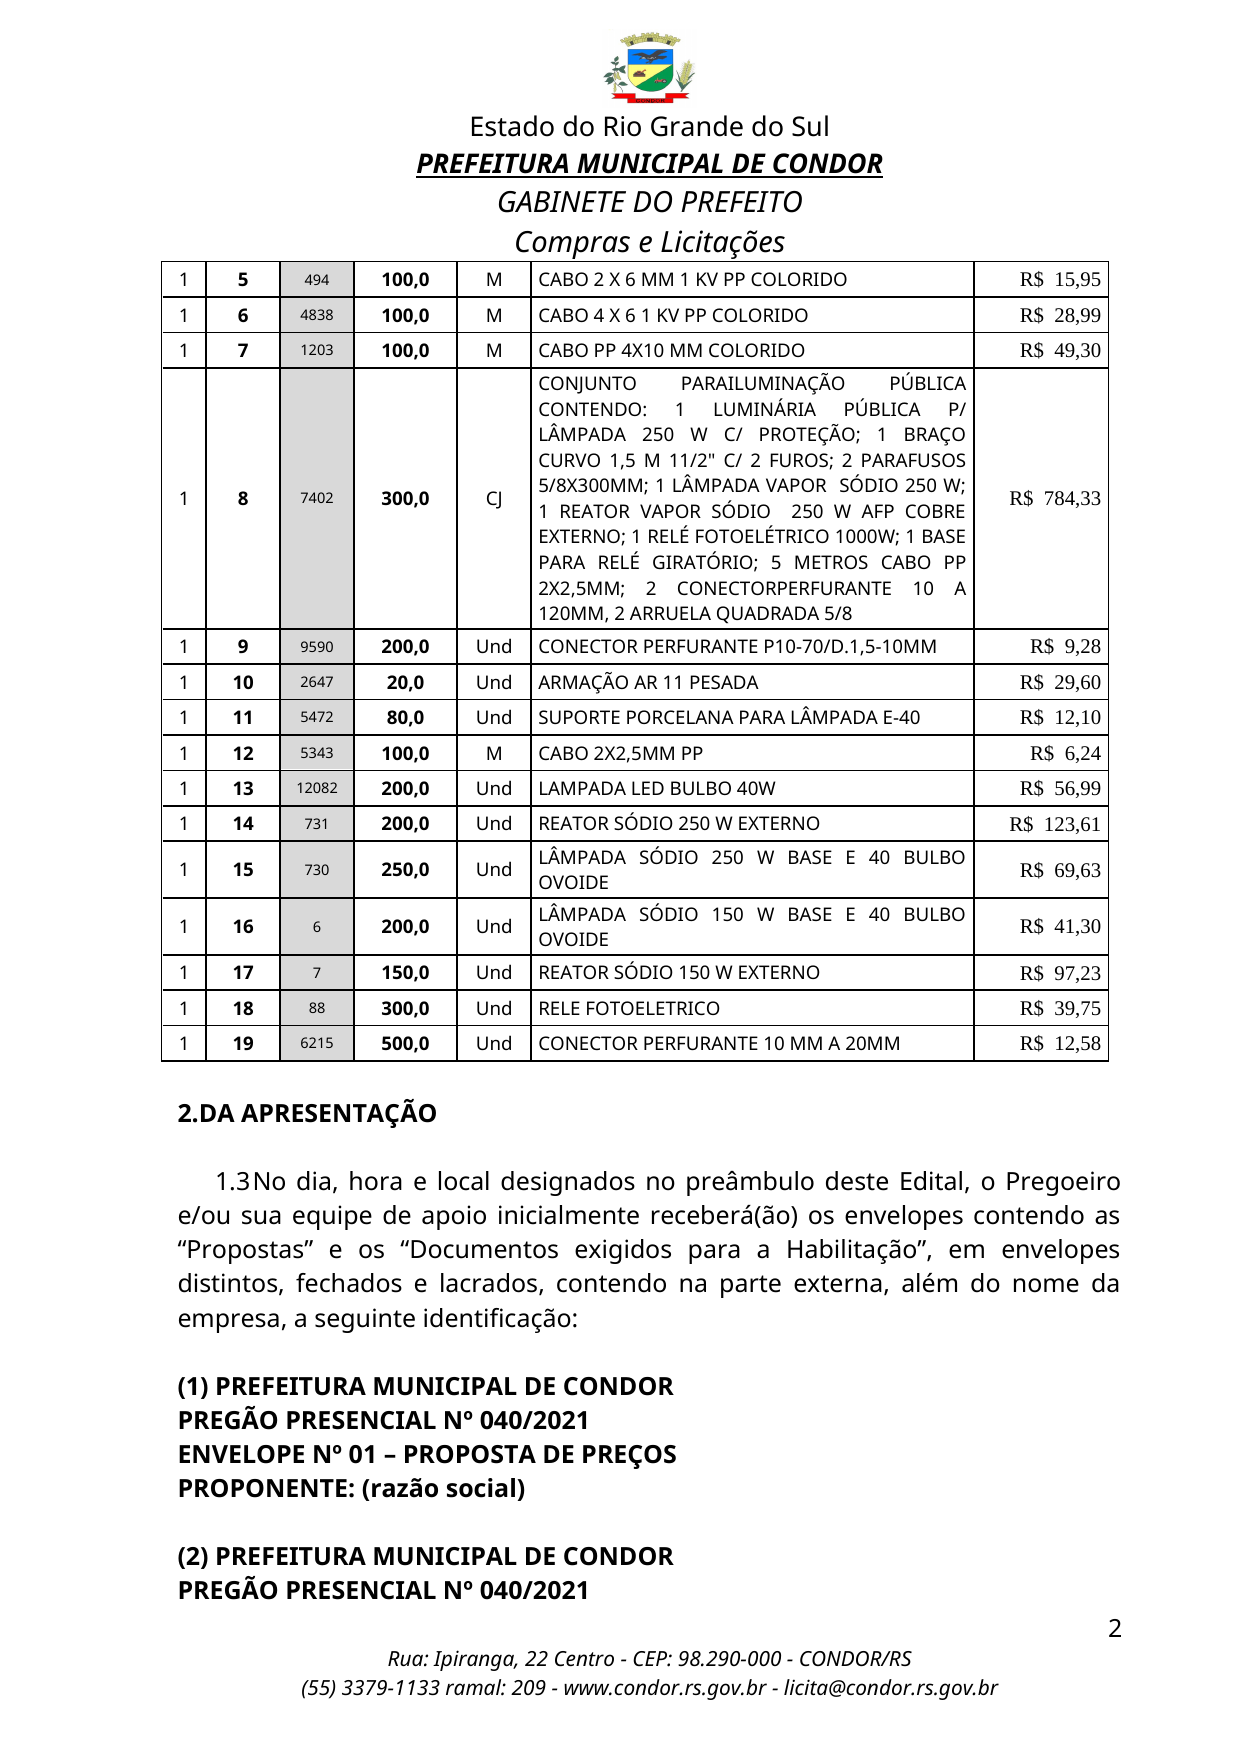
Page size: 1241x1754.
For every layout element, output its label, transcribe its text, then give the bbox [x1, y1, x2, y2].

table_cell M [458, 298, 530, 332]
table_cell R$ 29,60 [975, 665, 1108, 699]
table_cell R$ 56,99 [975, 771, 1108, 805]
table_cell 1 [162, 898, 205, 954]
table_cell 1 [162, 806, 205, 840]
table_cell R$ 12,10 [975, 700, 1108, 734]
table_cell CABO 4 X 6 1 KV PP COLORIDO [532, 298, 973, 332]
table_cell Und [458, 991, 530, 1025]
table_cell Und [458, 807, 530, 840]
text PREGÃO PRESENCIAL Nº 040/2021 [177, 1573, 1122, 1607]
table_cell 100,0 [355, 333, 456, 367]
table_cell 5343 [281, 736, 353, 769]
table_cell 500,0 [355, 1026, 456, 1060]
table_cell Und [458, 842, 530, 897]
text (2) PREFEITURA MUNICIPAL DE CONDOR [177, 1539, 1122, 1573]
table_cell Und [458, 956, 530, 989]
table_cell 20,0 [355, 665, 456, 699]
table_cell 5472 [281, 700, 353, 734]
table_cell ARMAÇÃO AR 11 PESADA [532, 665, 973, 699]
table_cell R$ 6,24 [975, 736, 1108, 769]
table_cell 300,0 [355, 991, 456, 1025]
table_cell Und [458, 700, 530, 734]
table_cell RELE FOTOELETRICO [532, 991, 973, 1025]
table_cell 6215 [281, 1026, 353, 1060]
table_cell CABO 2 X 6 MM 1 KV PP COLORIDO [532, 262, 973, 296]
table_cell R$ 784,33 [975, 369, 1108, 628]
table_cell 200,0 [355, 630, 456, 663]
table_cell 7 [281, 956, 353, 989]
table_cell 4838 [281, 298, 353, 332]
table_cell R$ 123,61 [975, 807, 1108, 840]
table_cell 200,0 [355, 807, 456, 840]
table_cell 19 [207, 1026, 279, 1060]
table_cell 150,0 [355, 956, 456, 989]
table_cell 11 [207, 700, 279, 734]
table_cell 1 [162, 333, 205, 367]
table_cell R$ 49,30 [975, 333, 1108, 367]
table_cell 730 [281, 842, 353, 897]
table_cell CONECTOR PERFURANTE 10 MM A 20MM [532, 1026, 973, 1060]
table_cell 15 [207, 842, 279, 897]
table_cell CONECTOR PERFURANTE P10-70/D.1,5-10MM [532, 630, 973, 663]
table_cell 1 [162, 735, 205, 769]
table_cell 200,0 [355, 899, 456, 954]
text PROPONENTE: (razão social) [177, 1471, 1122, 1504]
table_cell R$ 12,58 [975, 1026, 1108, 1060]
table_cell 7 [207, 333, 279, 367]
table_cell 88 [281, 991, 353, 1025]
table_cell 100,0 [355, 298, 456, 332]
table_cell 100,0 [355, 262, 456, 296]
table_cell 80,0 [355, 700, 456, 734]
table_cell 1 [162, 771, 205, 805]
table_cell Und [458, 899, 530, 954]
table_cell R$ 69,63 [975, 842, 1108, 897]
table_cell Und [458, 1026, 530, 1060]
table_cell 6 [281, 899, 353, 954]
table_cell 250,0 [355, 842, 456, 897]
table_cell 6 [207, 298, 279, 332]
table_cell 9590 [281, 630, 353, 663]
table_cell 2647 [281, 665, 353, 699]
table_cell R$ 28,99 [975, 298, 1108, 332]
table_cell R$ 15,95 [975, 262, 1108, 296]
table_cell 1 [162, 700, 205, 734]
table_cell 494 [281, 262, 353, 296]
table_cell 8 [207, 369, 279, 628]
table_cell 1 [162, 841, 205, 897]
table_cell 731 [281, 807, 353, 840]
table_cell Und [458, 665, 530, 699]
table_cell R$ 9,28 [975, 630, 1108, 663]
table_cell 12082 [281, 771, 353, 805]
text 2.DA APRESENTAÇÃO [177, 1096, 1122, 1130]
table_cell CABO 2X2,5MM PP [532, 736, 973, 769]
table_cell 1 [162, 955, 205, 989]
table_cell M [458, 333, 530, 367]
table_cell M [458, 262, 530, 296]
table_cell 1 [162, 629, 205, 663]
table_cell 16 [207, 899, 279, 954]
table_cell 10 [207, 665, 279, 699]
table_cell 100,0 [355, 736, 456, 769]
table_cell 14 [207, 807, 279, 840]
table_cell Und [458, 771, 530, 805]
table_cell Und [458, 630, 530, 663]
table_cell 12 [207, 736, 279, 769]
table_cell LAMPADA LED BULBO 40W [532, 771, 973, 805]
table_cell 17 [207, 956, 279, 989]
picture [602, 29, 698, 108]
table_cell 1 [162, 368, 205, 628]
table_cell REATOR SÓDIO 250 W EXTERNO [532, 807, 973, 840]
table_cell 1 [162, 664, 205, 699]
table_cell 13 [207, 771, 279, 805]
table_cell 9 [207, 630, 279, 663]
table_cell M [458, 736, 530, 769]
table_cell 1203 [281, 333, 353, 367]
table_cell R$ 97,23 [975, 956, 1108, 989]
table_cell CJ [458, 369, 530, 628]
text PREGÃO PRESENCIAL Nº 040/2021 [177, 1402, 1122, 1436]
text (1) PREFEITURA MUNICIPAL DE CONDOR [177, 1368, 1122, 1402]
table_cell R$ 41,30 [975, 899, 1108, 954]
table_cell 7402 [281, 369, 353, 628]
table_cell CABO PP 4X10 MM COLORIDO [532, 333, 973, 367]
table_cell 1 [162, 262, 205, 296]
table_cell 300,0 [355, 369, 456, 628]
table_cell 18 [207, 991, 279, 1025]
list No dia, hora e local designados no preâmbulo deste Edital, o Pregoeiro e/ou sua equipe de apoio inicialmente receberá(ão) os envelopes contendo as “Propostas” e os “Documentos exigidos para a Habilitação”, em envelopes distintos, fechados e lacrados, contendo na parte externa, além do nome da empresa, a seguinte identificação: [177, 1164, 1122, 1334]
table_cell 200,0 [355, 771, 456, 805]
table_cell 1 [162, 990, 205, 1025]
table_cell SUPORTE PORCELANA PARA LÂMPADA E-40 [532, 700, 973, 734]
table_cell 5 [207, 262, 279, 296]
table_cell CONJUNTO PARAILUMINAÇÃO PÚBLICA CONTENDO: 1 LUMINÁRIA PÚBLICA P/ LÂMPADA 250 W C/ PROTEÇÃO; 1 BRAÇO CURVO 1,5 M 11/2" C/ 2 FUROS; 2 PARAFUSOS 5/8X300MM; 1 LÂMPADA VAPOR SÓDIO 250 W; 1 REATOR VAPOR SÓDIO 250 W AFP COBRE EXTERNO; 1 RELÉ FOTOELÉTRICO 1000W; 1 BASE PARA RELÉ GIRATÓRIO; 5 METROS CABO PP 2X2,5MM; 2 CONECTORPERFURANTE 10 A 120MM, 2 ARRUELA QUADRADA 5/8 [532, 369, 973, 628]
text ENVELOPE Nº 01 – PROPOSTA DE PREÇOS [177, 1436, 1122, 1471]
table_cell LÂMPADA SÓDIO 250 W BASE E 40 BULBO OVOIDE [532, 842, 973, 897]
table_cell 1 [162, 1026, 205, 1060]
table_cell 1 [162, 297, 205, 332]
table_cell REATOR SÓDIO 150 W EXTERNO [532, 956, 973, 989]
table_cell R$ 39,75 [975, 991, 1108, 1025]
table_cell LÂMPADA SÓDIO 150 W BASE E 40 BULBO OVOIDE [532, 899, 973, 954]
